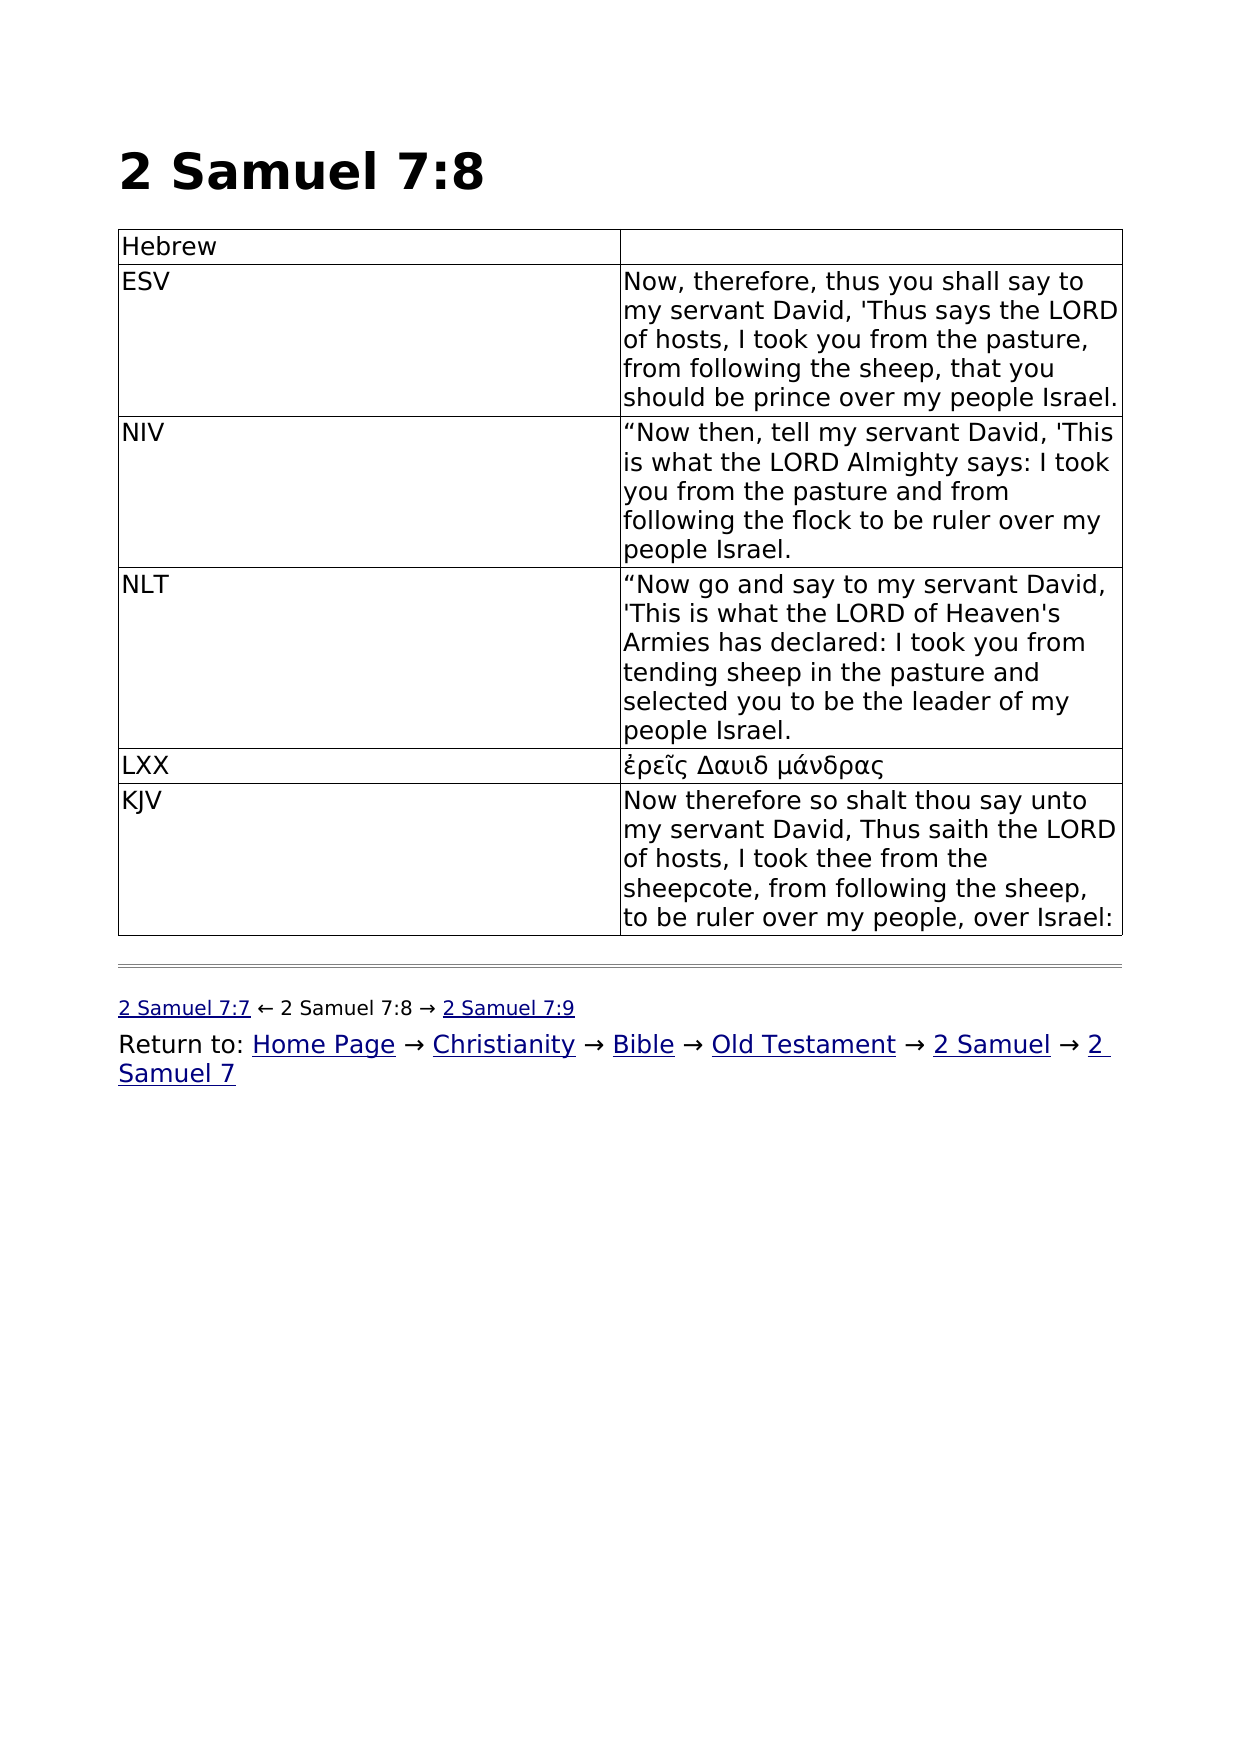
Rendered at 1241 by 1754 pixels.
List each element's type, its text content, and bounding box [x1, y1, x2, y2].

subtitle 2 Samuel 7:8 [118, 143, 1122, 201]
table_cell ESV [119, 265, 620, 416]
table_cell Now therefore so shalt thou say unto my servant David, Thus saith the LORD of hosts, I took thee from the sheepcote, from following the sheep, to be ruler over my people, over Israel: [621, 784, 1122, 935]
table_cell NIV [119, 417, 620, 567]
table_cell Now, therefore, thus you shall say to my servant David, 'Thus says the LORD of hosts, I took you from the pasture, from following the sheep, that you should be prince over my people Israel. [621, 265, 1122, 416]
table_cell “Now go and say to my servant David, 'This is what the LORD of Heaven's Armies has declared: I took you from tending sheep in the pasture and selected you to be the leader of my people Israel. [621, 568, 1122, 748]
text 2 Samuel 7:7 ← 2 Samuel 7:8 → 2 Samuel 7:9 [118, 996, 1122, 1030]
table_cell LXX [119, 749, 620, 783]
table_header Hebrew [119, 230, 620, 264]
table_cell KJV [119, 784, 620, 935]
table_header [621, 230, 1122, 264]
table_cell “Now then, tell my servant David, 'This is what the LORD Almighty says: I took you from the pasture and from following the flock to be ruler over my people Israel. [621, 417, 1122, 567]
text Return to: Home Page → Christianity → Bible → Old Testament → 2 Samuel → 2 Samuel 7 [118, 1030, 1122, 1089]
table_cell ἐρεῖς Δαυιδ μάνδρας [621, 749, 1122, 783]
table_cell NLT [119, 568, 620, 748]
